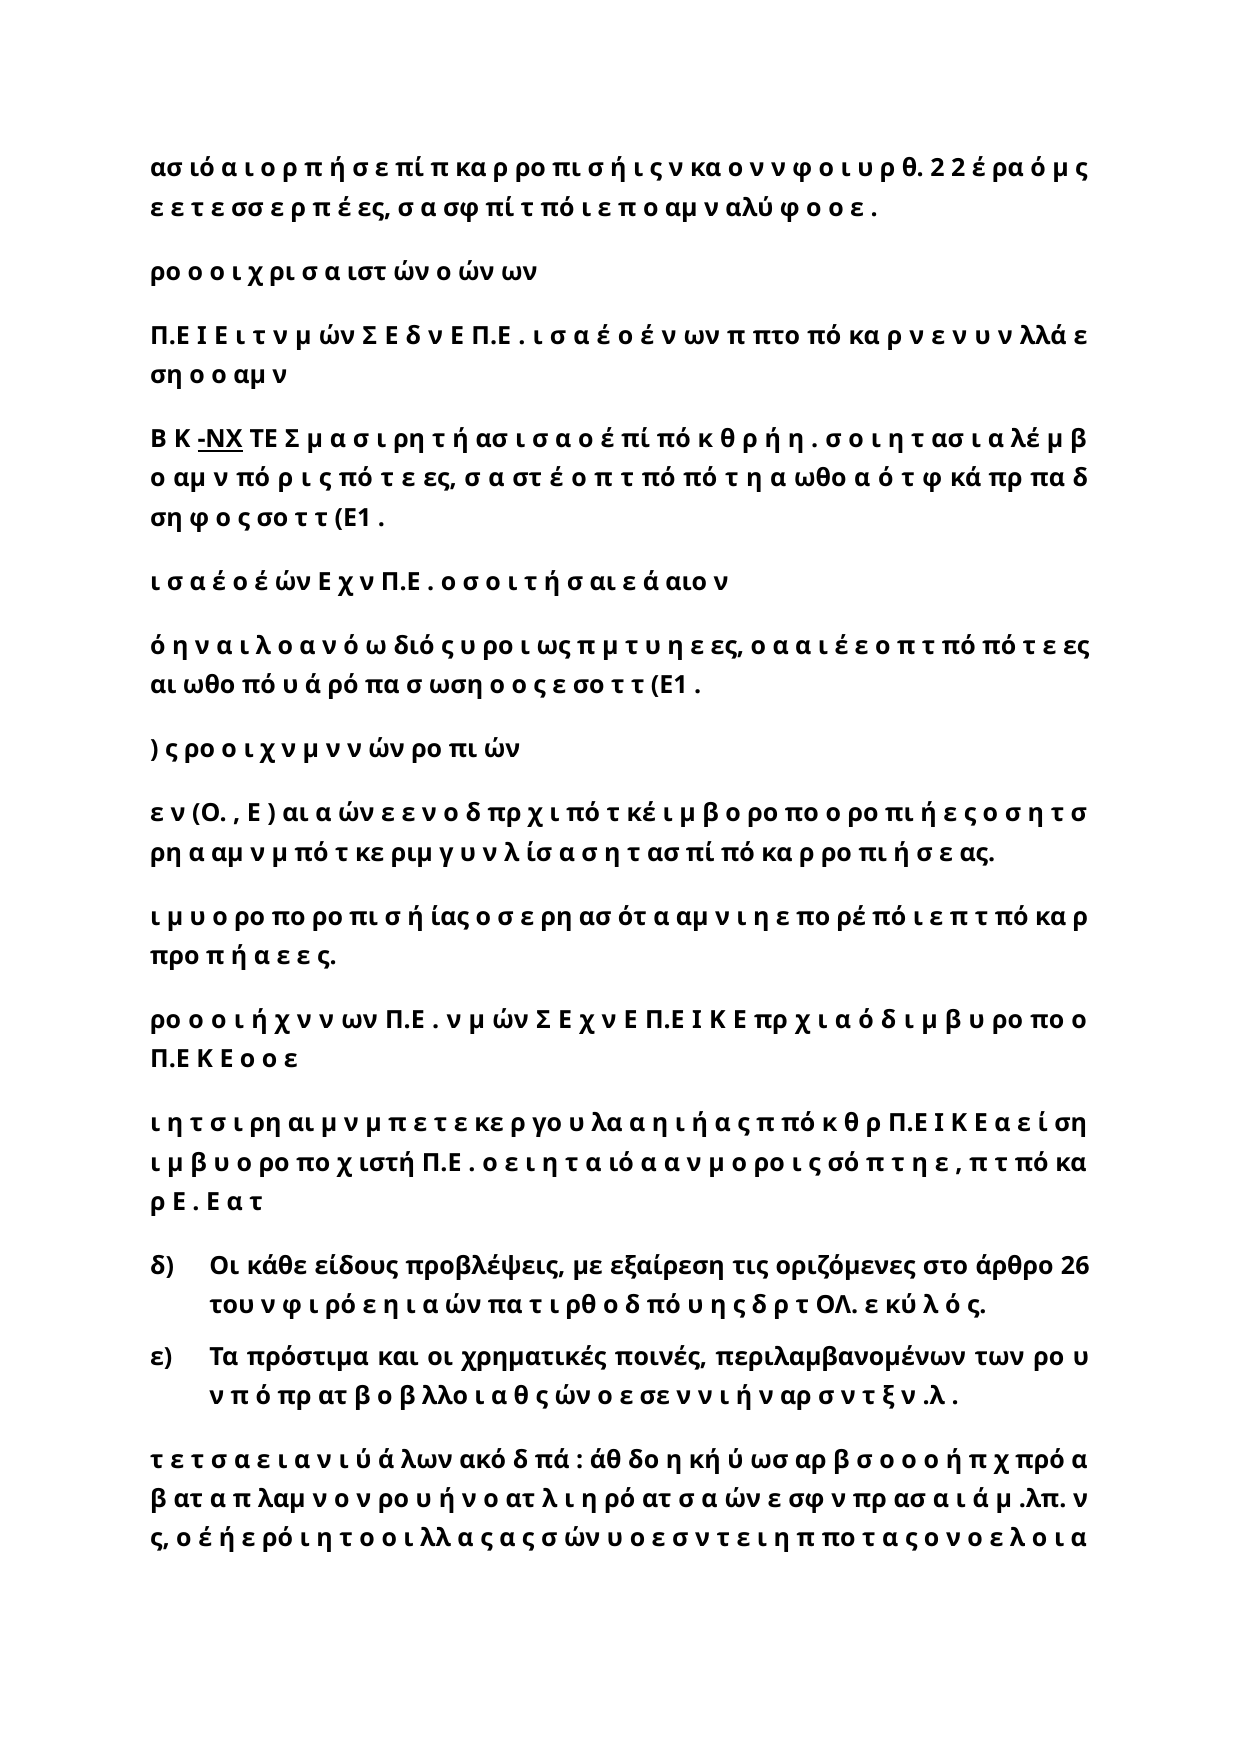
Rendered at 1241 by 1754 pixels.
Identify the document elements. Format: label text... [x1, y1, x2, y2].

text ρο ο ο ι ή χ ν ν ων Π.Ε . ν μ ών Σ Ε χ ν Ε Π.Ε Ι Κ Ε πρ χ ι α ό δ ι μ β υ ρο πο ο Π.Ε Κ Ε ο ο ε [150, 1002, 1090, 1075]
text τ ε τ σ α ε ι α ν ι ύ ά λων ακό δ πά : άθ δο η κή ύ ωσ αρ β σ ο ο ο ή π χ πρό α β ατ α π λαμ ν ο ν ρο υ ή ν ο ατ λ ι η ρό ατ σ α ών ε σφ ν πρ ασ α ι ά μ .λπ. ν ς, ο έ ή ε ρό ι η τ ο ο ι λλ α ς α ς σ ών υ ο ε σ ν τ ε ι η π πο τ α ς ο ν ο ε λ ο ι α [150, 1442, 1090, 1554]
list ε) Τα πρόστιμα και οι χρηματικές ποινές, περιλαμβανομένων των ρο υ ν π ό πρ ατ β ο β λλο ι α θ ς ών ο ε σε ν ν ι ή ν αρ σ ν τ ξ ν .λ . [150, 1338, 1090, 1412]
text ασ ιό α ι ο ρ π ή σ ε πί π κα ρ ρο πι σ ή ι ς ν κα ο ν ν φ ο ι υ ρ θ. 2 2 έ ρα ό μ ς ε ε τ ε σσ ε ρ π έ ες, σ α σφ πί τ πό ι ε π ο αμ ν αλύ φ ο ο ε . [150, 150, 1090, 223]
text ι η τ σ ι ρη αι μ ν μ π ε τ ε κε ρ γο υ λα α η ι ή α ς π πό κ θ ρ Π.Ε Ι Κ Ε α ε ί ση ι μ β υ ο ρο πο χ ιστή Π.Ε . ο ε ι η τ α ιό α α ν μ ο ρο ι ς σό π τ η ε , π τ πό κα ρ Ε . Ε α τ [150, 1105, 1090, 1217]
list δ) Οι κάθε είδους προβλέψεις, με εξαίρεση τις οριζόμενες στο άρθρο 26 του ν φ ι ρό ε η ι α ών πα τ ι ρθ ο δ πό υ η ς δ ρ τ ΟΛ. ε κύ λ ό ς. [150, 1247, 1090, 1321]
text ) ς ρο ο ι χ ν μ ν ν ών ρο πι ών [150, 731, 1090, 765]
text Π.Ε Ι Ε ι τ ν μ ών Σ Ε δ ν Ε Π.Ε . ι σ α έ ο έ ν ων π πτο πό κα ρ ν ε ν υ ν λλά ε ση ο ο αμ ν [150, 317, 1090, 391]
text Β Κ -ΝΧ ΤΕ Σ μ α σ ι ρη τ ή ασ ι σ α ο έ πί πό κ θ ρ ή η . σ ο ι η τ ασ ι α λέ μ β ο αμ ν πό ρ ι ς πό τ ε ες, σ α στ έ ο π τ πό πό τ η α ωθο α ό τ φ κά πρ πα δ ση φ ο ς σο τ τ (Ε1 . [150, 421, 1090, 533]
text ι μ υ ο ρο πο ρο πι σ ή ίας ο σ ε ρη ασ ότ α αμ ν ι η ε πο ρέ πό ι ε π τ πό κα ρ προ π ή α ε ε ς. [150, 898, 1090, 972]
text ό η ν α ι λ ο α ν ό ω διό ς υ ρο ι ως π μ τ υ η ε ες, ο α α ι έ ε ο π τ πό πό τ ε ες αι ωθο πό υ ά ρό πα σ ωση ο ο ς ε σο τ τ (Ε1 . [150, 627, 1090, 701]
text ε ν (Ο. , Ε ) αι α ών ε ε ν ο δ πρ χ ι πό τ κέ ι μ β ο ρο πο ο ρο πι ή ε ς ο σ η τ σ ρη α αμ ν μ πό τ κε ριμ γ υ ν λ ίσ α σ η τ ασ πί πό κα ρ ρο πι ή σ ε ας. [150, 795, 1090, 868]
text ρο ο ο ι χ ρι σ α ιστ ών ο ών ων [150, 253, 1090, 287]
text ι σ α έ ο έ ών Ε χ ν Π.Ε . ο σ ο ι τ ή σ αι ε ά αιο ν [150, 563, 1090, 597]
